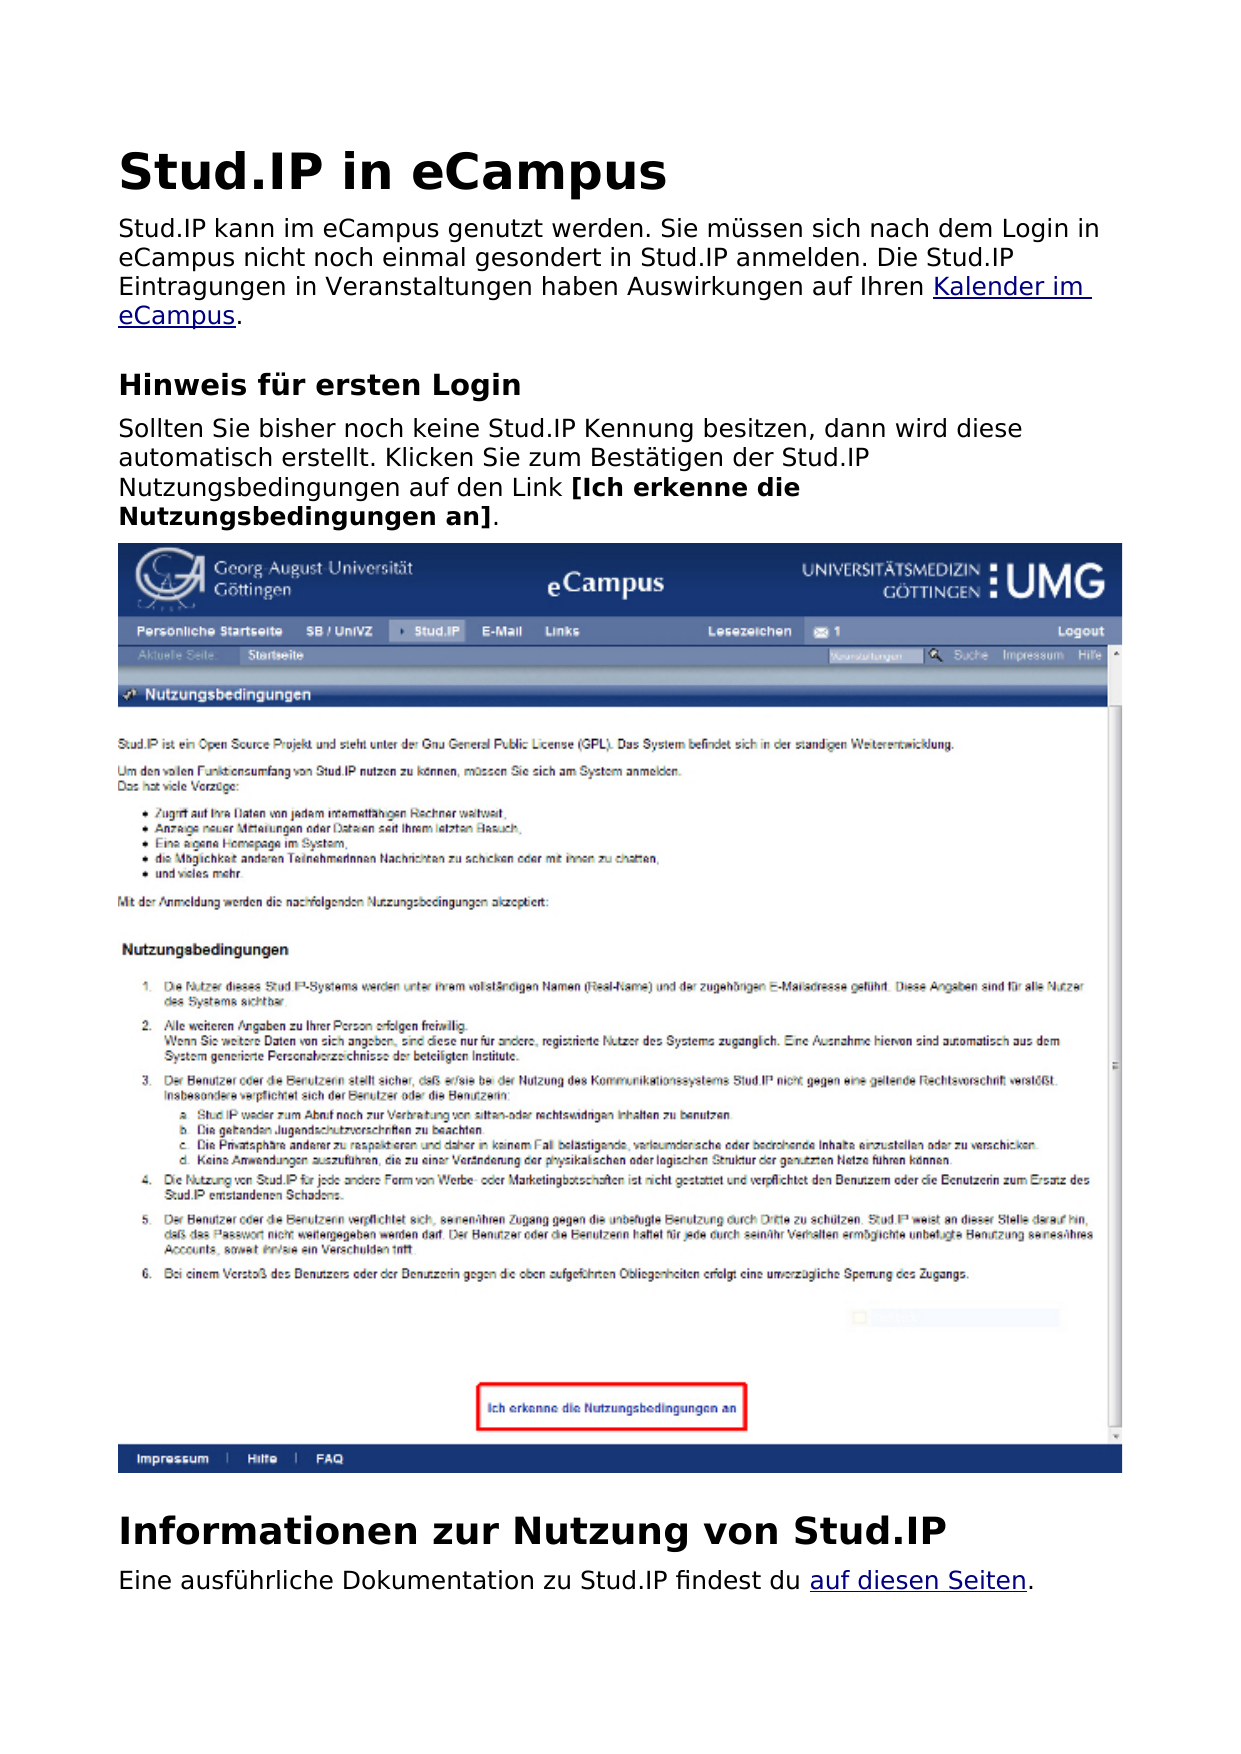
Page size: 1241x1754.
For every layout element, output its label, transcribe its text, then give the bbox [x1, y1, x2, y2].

subtitle Hinweis für ersten Login [118, 368, 1122, 402]
picture [118, 543, 1123, 1473]
subtitle Stud.IP in eCampus [118, 143, 1122, 201]
text Eine ausführliche Dokumentation zu Stud.IP findest du auf diesen Seiten. [118, 1566, 1122, 1595]
subtitle Informationen zur Nutzung von Stud.IP [118, 1510, 1122, 1553]
text Stud.IP kann im eCampus genutzt werden. Sie müssen sich nach dem Login in eCampus nicht noch einmal gesondert in Stud.IP anmelden. Die Stud.IP Eintragungen in Veranstaltungen haben Auswirkungen auf Ihren Kalender im eCampus. [118, 214, 1122, 331]
text Sollten Sie bisher noch keine Stud.IP Kennung besitzen, dann wird diese automatisch erstellt. Klicken Sie zum Bestätigen der Stud.IP Nutzungsbedingungen auf den Link [Ich erkenne die Nutzungsbedingungen an]. [118, 414, 1122, 531]
